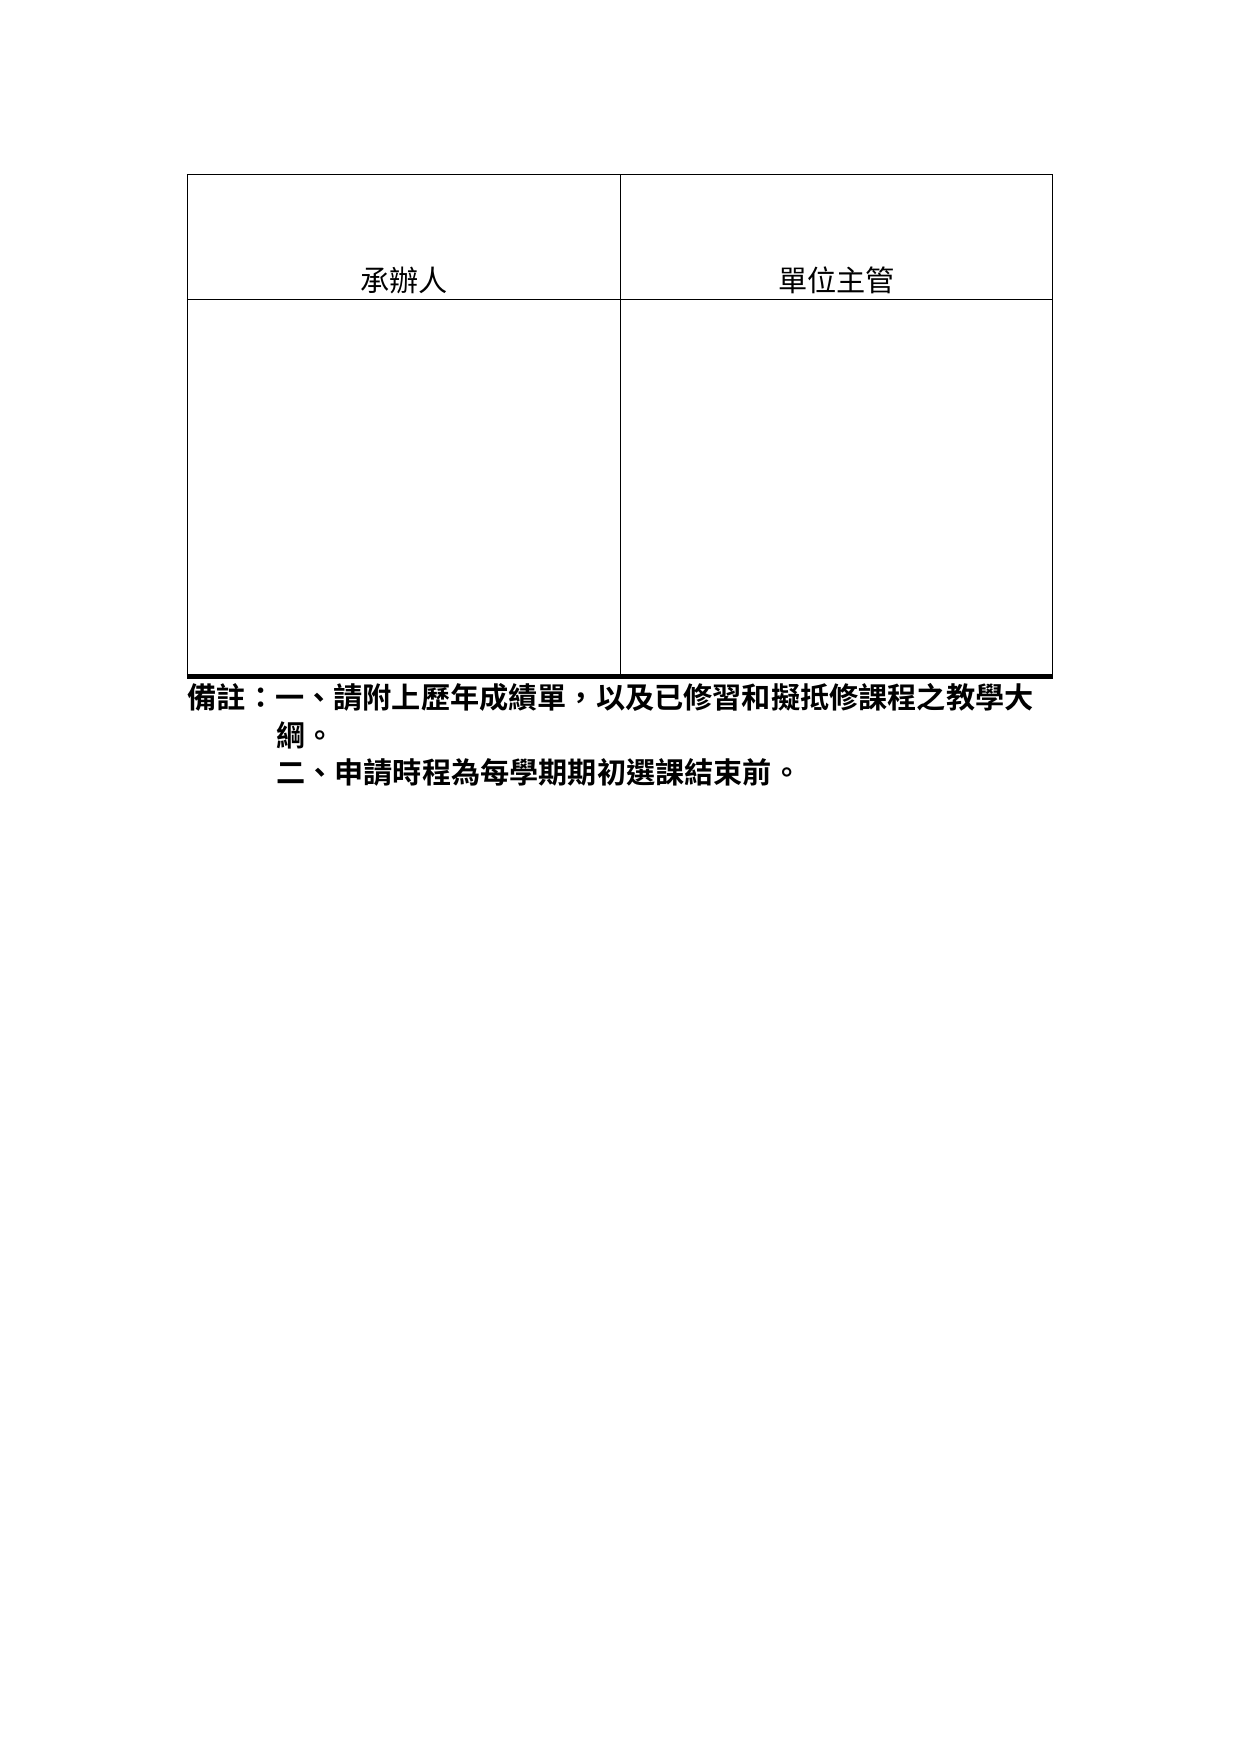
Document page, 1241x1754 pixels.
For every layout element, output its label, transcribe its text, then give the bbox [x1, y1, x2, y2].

table_cell 單位主管 [621, 175, 1052, 299]
table_cell 承辦人 [188, 175, 620, 299]
table_cell [621, 300, 1052, 674]
text 備註：一、請附上歷年成績單，以及已修習和擬抵修課程之教學大綱。 [187, 679, 1053, 754]
text 二、申請時程為每學期期初選課結束前。 [187, 754, 1053, 791]
table_cell [188, 300, 620, 674]
